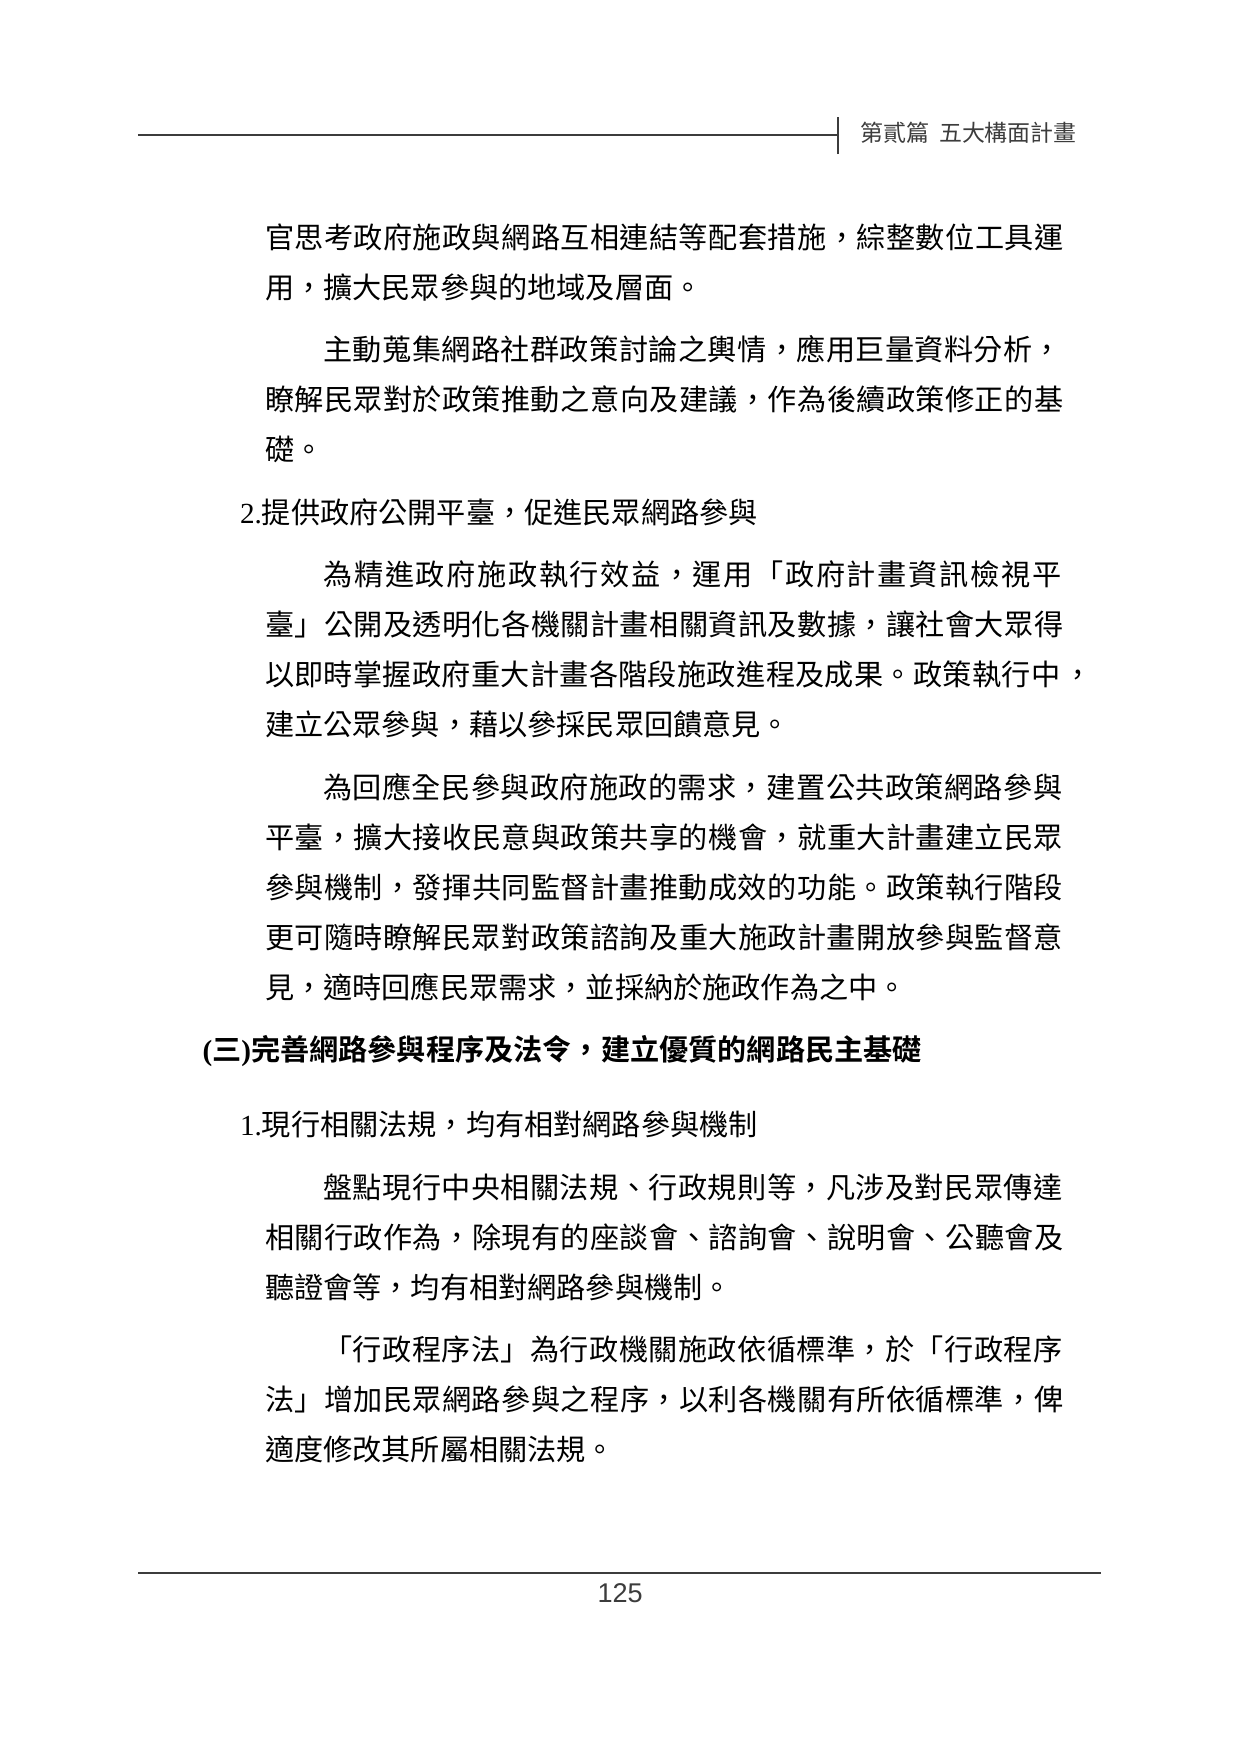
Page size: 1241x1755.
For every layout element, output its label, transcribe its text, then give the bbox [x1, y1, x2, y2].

text 2.提供政府公開平臺，促進民眾網路參與 [240, 482, 1063, 532]
text 為精進政府施政執行效益，運用「政府計畫資訊檢視平臺」公開及透明化各機關計畫相關資訊及數據，讓社會大眾得以即時掌握政府重大計畫各階段施政進程及成果。政策執行中，建立公眾參與，藉以參採民眾回饋意見。 [265, 544, 1063, 744]
text 「行政程序法」為行政機關施政依循標準，於「行政程序法」增加民眾網路參與之程序，以利各機關有所依循標準，俾適度修改其所屬相關法規。 [265, 1319, 1063, 1469]
text 官思考政府施政與網路互相連結等配套措施，綜整數位工具運用，擴大民眾參與的地域及層面。 [265, 207, 1063, 307]
text 為回應全民參與政府施政的需求，建置公共政策網路參與平臺，擴大接收民意與政策共享的機會，就重大計畫建立民眾參與機制，發揮共同監督計畫推動成效的功能。政策執行階段更可隨時瞭解民眾對政策諮詢及重大施政計畫開放參與監督意見，適時回應民眾需求，並採納於施政作為之中。 [265, 757, 1063, 1007]
text 主動蒐集網路社群政策討論之輿情，應用巨量資料分析，瞭解民眾對於政策推動之意向及建議，作為後續政策修正的基礎。 [265, 319, 1063, 469]
text 盤點現行中央相關法規、行政規則等，凡涉及對民眾傳達相關行政作為，除現有的座談會、諮詢會、說明會、公聽會及聽證會等，均有相對網路參與機制。 [265, 1157, 1063, 1307]
text (三)完善網路參與程序及法令，建立優質的網路民主基礎 [202, 1019, 1063, 1069]
text 1.現行相關法規，均有相對網路參與機制 [240, 1094, 1063, 1144]
